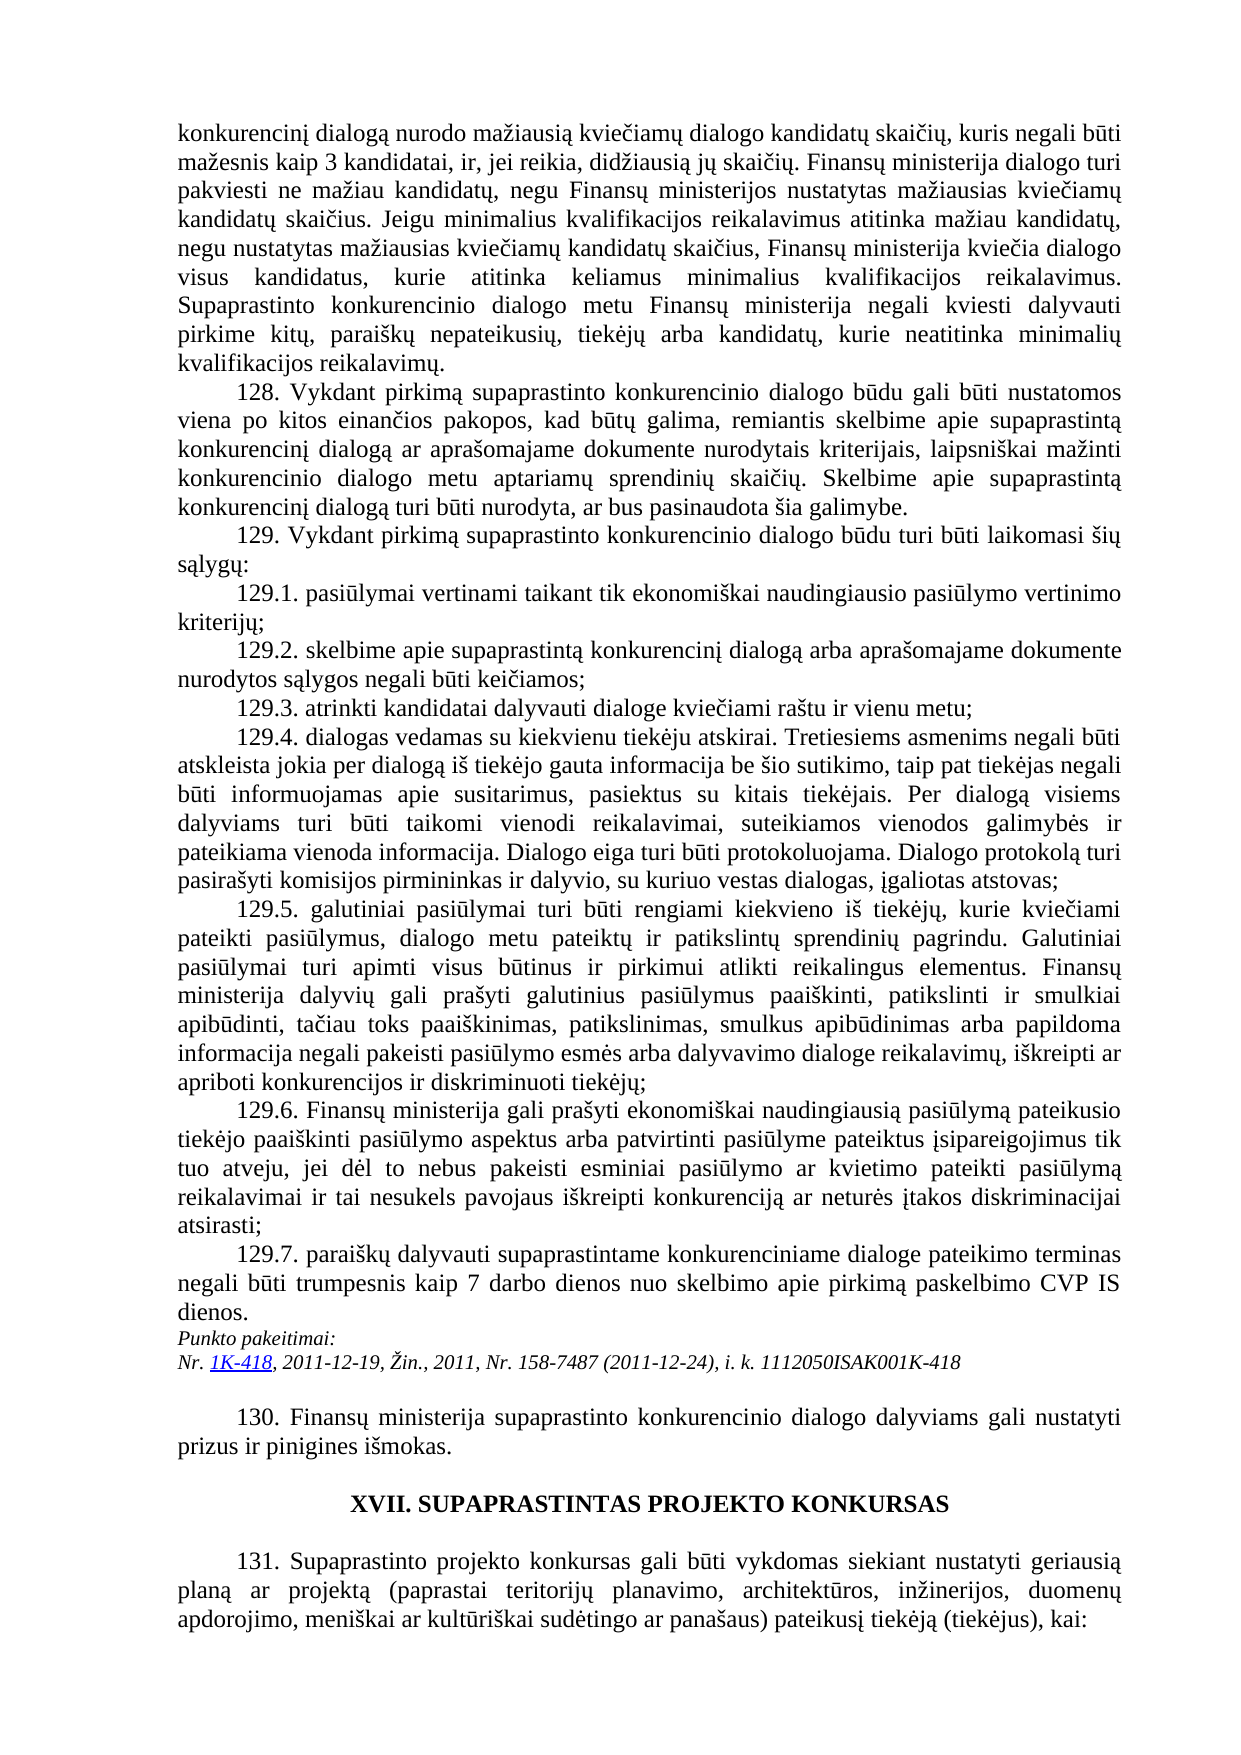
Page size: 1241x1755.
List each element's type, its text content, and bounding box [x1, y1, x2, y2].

text 129.2. skelbime apie supaprastintą konkurencinį dialogą arba aprašomajame dokumente nurodytos sąlygos negali būti keičiamos; [177, 636, 1122, 693]
text Nr. 1K-418, 2011-12-19, Žin., 2011, Nr. 158-7487 (2011-12-24), i. k. 1112050ISAK001K-418 [177, 1350, 1122, 1374]
text 131. Supaprastinto projekto konkursas gali būti vykdomas siekiant nustatyti geriausią planą ar projektą (paprastai teritorijų planavimo, architektūros, inžinerijos, duomenų apdorojimo, meniškai ar kultūriškai sudėtingo ar panašaus) pateikusį tiekėją (tiekėjus), kai: [177, 1546, 1122, 1632]
text konkurencinį dialogą nurodo mažiausią kviečiamų dialogo kandidatų skaičių, kuris negali būti mažesnis kaip 3 kandidatai, ir, jei reikia, didžiausią jų skaičių. Finansų ministerija dialogo turi pakviesti ne mažiau kandidatų, negu Finansų ministerijos nustatytas mažiausias kviečiamų kandidatų skaičius. Jeigu minimalius kvalifikacijos reikalavimus atitinka mažiau kandidatų, negu nustatytas mažiausias kviečiamų kandidatų skaičius, Finansų ministerija kviečia dialogo visus kandidatus, kurie atitinka keliamus minimalius kvalifikacijos reikalavimus. Supaprastinto konkurencinio dialogo metu Finansų ministerija negali kviesti dalyvauti pirkime kitų, paraiškų nepateikusių, tiekėjų arba kandidatų, kurie neatitinka minimalių kvalifikacijos reikalavimų. [177, 118, 1122, 377]
text 129.5. galutiniai pasiūlymai turi būti rengiami kiekvieno iš tiekėjų, kurie kviečiami pateikti pasiūlymus, dialogo metu pateiktų ir patikslintų sprendinių pagrindu. Galutiniai pasiūlymai turi apimti visus būtinus ir pirkimui atlikti reikalingus elementus. Finansų ministerija dalyvių gali prašyti galutinius pasiūlymus paaiškinti, patikslinti ir smulkiai apibūdinti, tačiau toks paaiškinimas, patikslinimas, smulkus apibūdinimas arba papildoma informacija negali pakeisti pasiūlymo esmės arba dalyvavimo dialoge reikalavimų, iškreipti ar apriboti konkurencijos ir diskriminuoti tiekėjų; [177, 894, 1122, 1096]
text 130. Finansų ministerija supaprastinto konkurencinio dialogo dalyviams gali nustatyti prizus ir pinigines išmokas. [177, 1402, 1122, 1460]
text XVII. SUPAPRASTINTAS PROJEKTO KONKURSAS [177, 1489, 1122, 1517]
text 128. Vykdant pirkimą supaprastinto konkurencinio dialogo būdu gali būti nustatomos viena po kitos einančios pakopos, kad būtų galima, remiantis skelbime apie supaprastintą konkurencinį dialogą ar aprašomajame dokumente nurodytais kriterijais, laipsniškai mažinti konkurencinio dialogo metu aptariamų sprendinių skaičių. Skelbime apie supaprastintą konkurencinį dialogą turi būti nurodyta, ar bus pasinaudota šia galimybe. [177, 377, 1122, 521]
text Punkto pakeitimai: [177, 1326, 1122, 1350]
text 129.3. atrinkti kandidatai dalyvauti dialoge kviečiami raštu ir vienu metu; [177, 693, 1122, 722]
text 129.7. paraiškų dalyvauti supaprastintame konkurenciniame dialoge pateikimo terminas negali būti trumpesnis kaip 7 darbo dienos nuo skelbimo apie pirkimą paskelbimo CVP IS dienos. [177, 1239, 1122, 1326]
text 129.1. pasiūlymai vertinami taikant tik ekonomiškai naudingiausio pasiūlymo vertinimo kriterijų; [177, 578, 1122, 636]
text 129. Vykdant pirkimą supaprastinto konkurencinio dialogo būdu turi būti laikomasi šių sąlygų: [177, 521, 1122, 578]
text 129.4. dialogas vedamas su kiekvienu tiekėju atskirai. Tretiesiems asmenims negali būti atskleista jokia per dialogą iš tiekėjo gauta informacija be šio sutikimo, taip pat tiekėjas negali būti informuojamas apie susitarimus, pasiektus su kitais tiekėjais. Per dialogą visiems dalyviams turi būti taikomi vienodi reikalavimai, suteikiamos vienodos galimybės ir pateikiama vienoda informacija. Dialogo eiga turi būti protokoluojama. Dialogo protokolą turi pasirašyti komisijos pirmininkas ir dalyvio, su kuriuo vestas dialogas, įgaliotas atstovas; [177, 722, 1122, 894]
text 129.6. Finansų ministerija gali prašyti ekonomiškai naudingiausią pasiūlymą pateikusio tiekėjo paaiškinti pasiūlymo aspektus arba patvirtinti pasiūlyme pateiktus įsipareigojimus tik tuo atveju, jei dėl to nebus pakeisti esminiai pasiūlymo ar kvietimo pateikti pasiūlymą reikalavimai ir tai nesukels pavojaus iškreipti konkurenciją ar neturės įtakos diskriminacijai atsirasti; [177, 1096, 1122, 1239]
